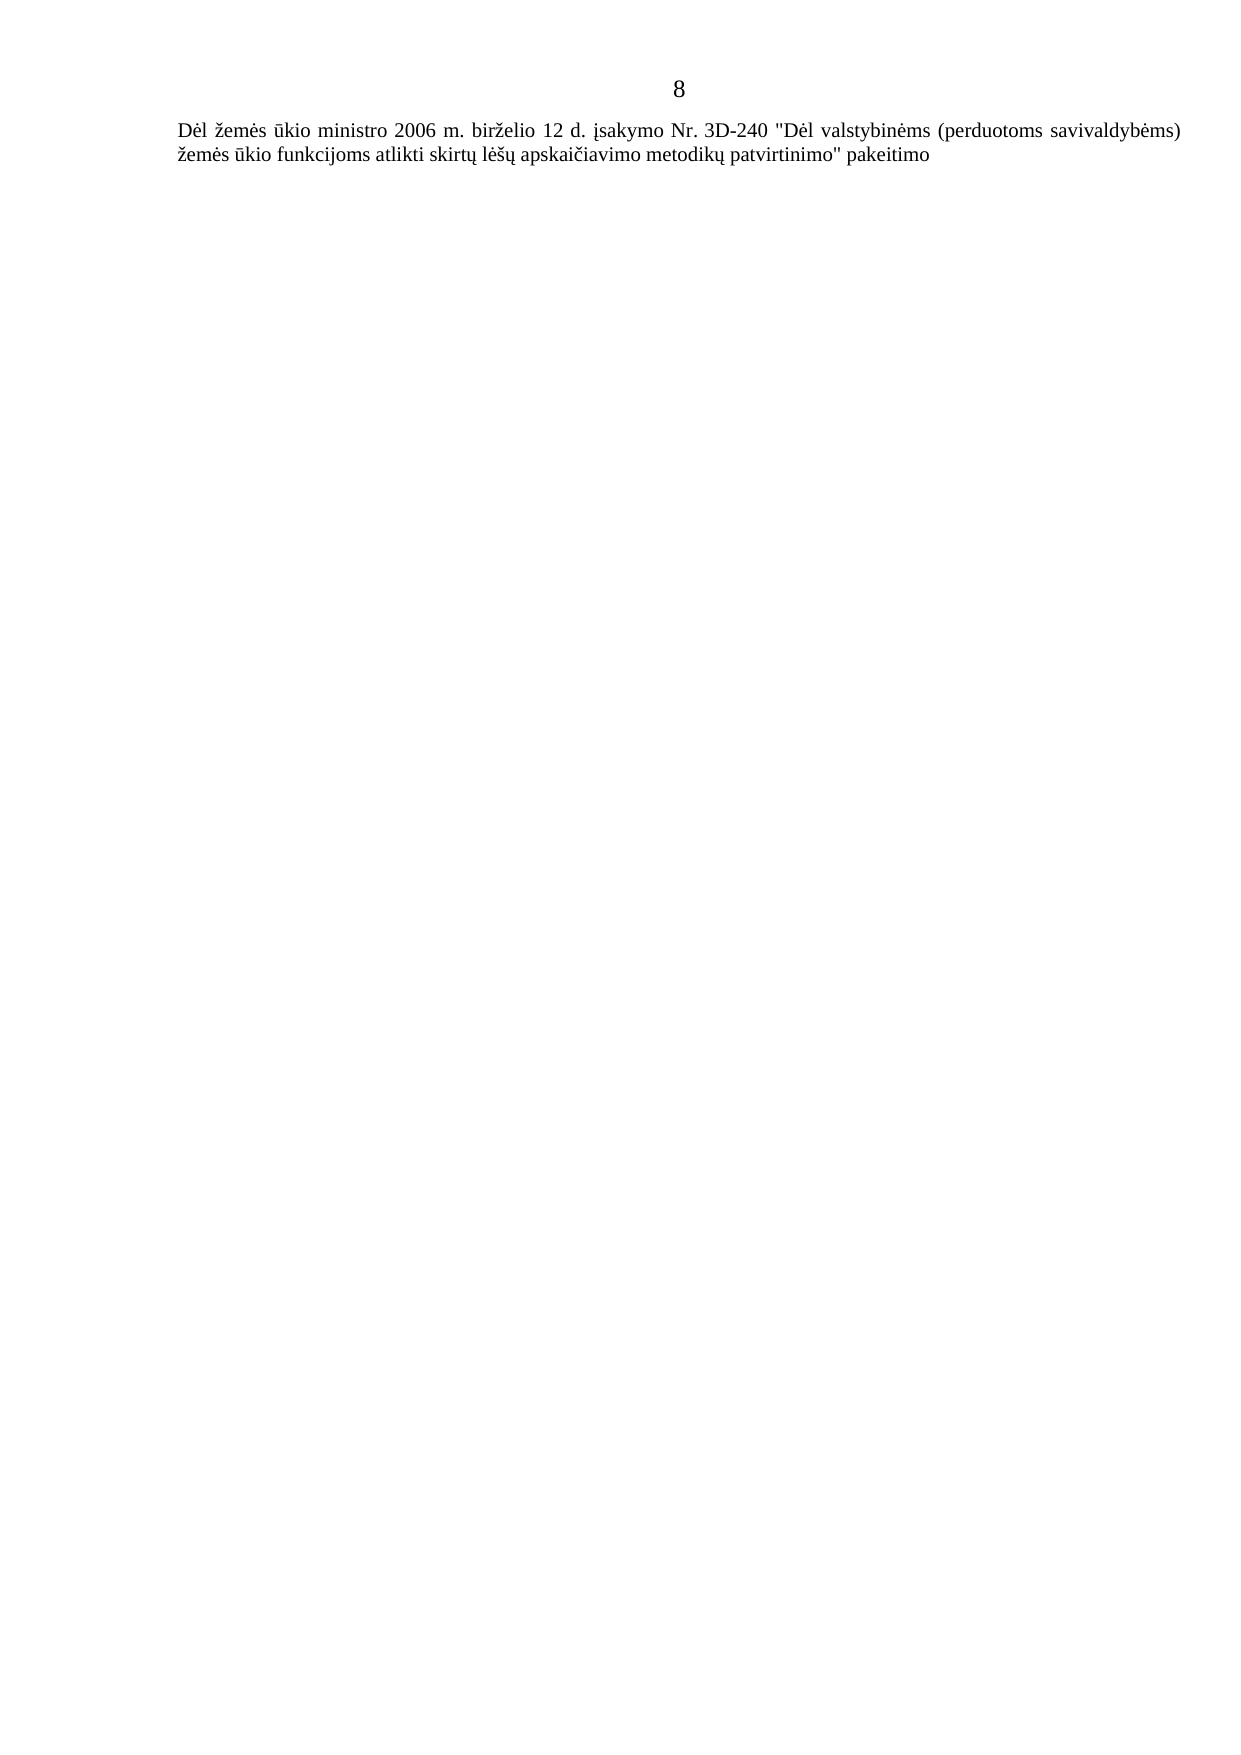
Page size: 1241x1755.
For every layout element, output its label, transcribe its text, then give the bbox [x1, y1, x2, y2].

text Dėl žemės ūkio ministro 2006 m. birželio 12 d. įsakymo Nr. 3D-240 "Dėl valstybinėms (perduotoms savivaldybėms) žemės ūkio funkcijoms atlikti skirtų lėšų apskaičiavimo metodikų patvirtinimo" pakeitimo [177, 118, 1181, 166]
